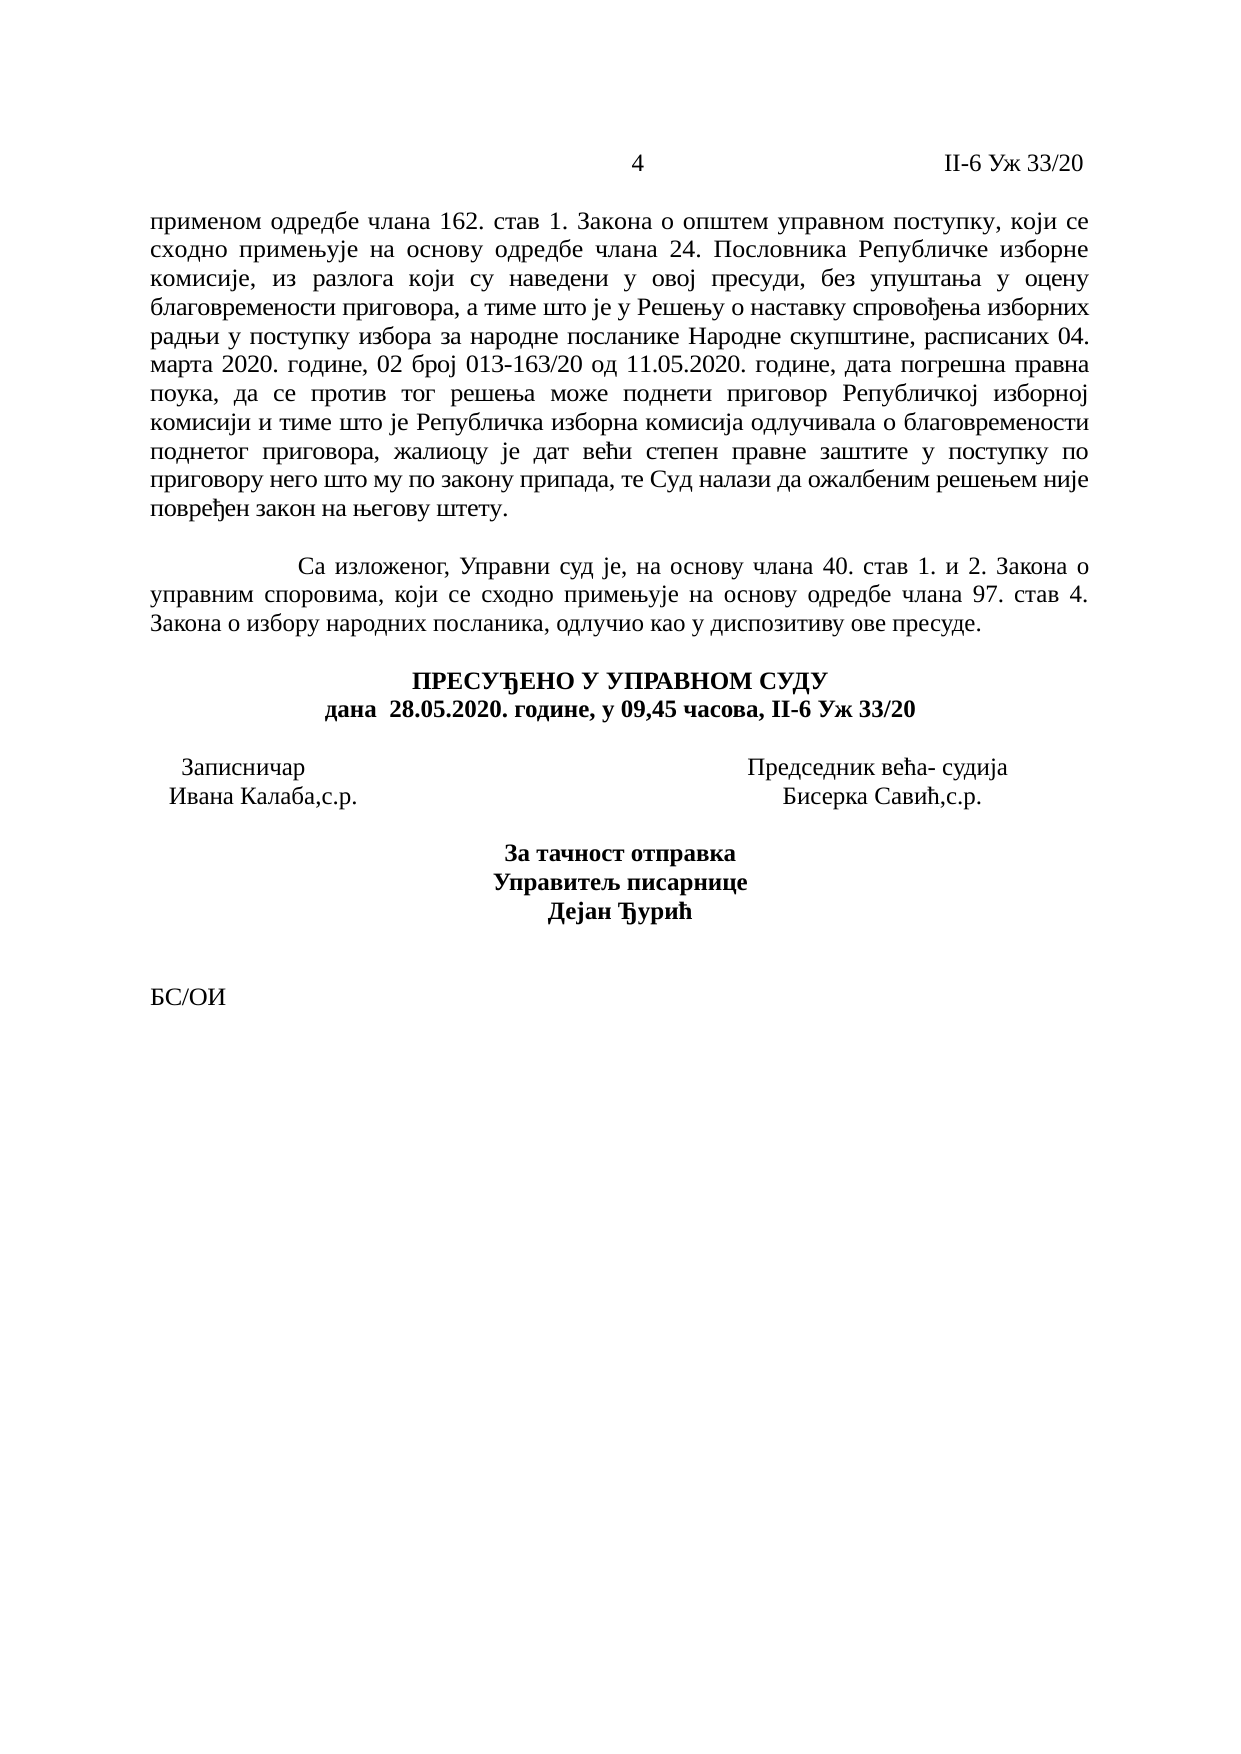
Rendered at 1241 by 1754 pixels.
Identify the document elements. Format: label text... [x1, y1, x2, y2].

text Дејан Ђурић [150, 896, 1090, 924]
text Ивана Калаба,с.р. Бисерка Савић,с.р. [150, 781, 1090, 809]
text ПРЕСУЂЕНО У УПРАВНОМ СУДУ [150, 666, 1090, 694]
text Управитељ писарнице [150, 867, 1090, 896]
text дана 28.05.2020. године, у 09,45 часова, II-6 Уж 33/20 [150, 694, 1090, 723]
text Са изложеног, Управни суд је, на основу члана 40. став 1. и 2. Закона о управним споровима, који се сходно примењује на основу одредбе члана 97. став 4. Закона о избору народних посланика, одлучио као у диспозитиву ове пресуде. [150, 551, 1090, 637]
text БС/ОИ [150, 982, 1090, 1011]
text За тачност отправка [150, 838, 1090, 867]
text применом одредбе члана 162. став 1. Закона о општем управном поступку, који се сходно примењује на основу одредбе члана 24. Пословника Републичке изборне комисије, из разлога који су наведени у овој пресуди, без упуштања у оцену благовремености приговора, а тиме што је у Решењу о наставку спровођења изборних радњи у поступку изборa за народне посланике Народне скупштине, расписаних 04. марта 2020. године, 02 број 013-163/20 од 11.05.2020. године, дата погрешна правна поука, да се против тог решења може поднети приговор Републичкој изборној комисији и тиме што је Републичка изборна комисија одлучивала о благовремености поднетог приговора, жалиоцу је дат већи степен правне заштите у поступку по приговору него што му по закону припада, те Суд налази да ожалбеним решењем није повређен закон на његову штету. [150, 206, 1090, 522]
text Записничар Председник већа- судија [150, 752, 1090, 781]
